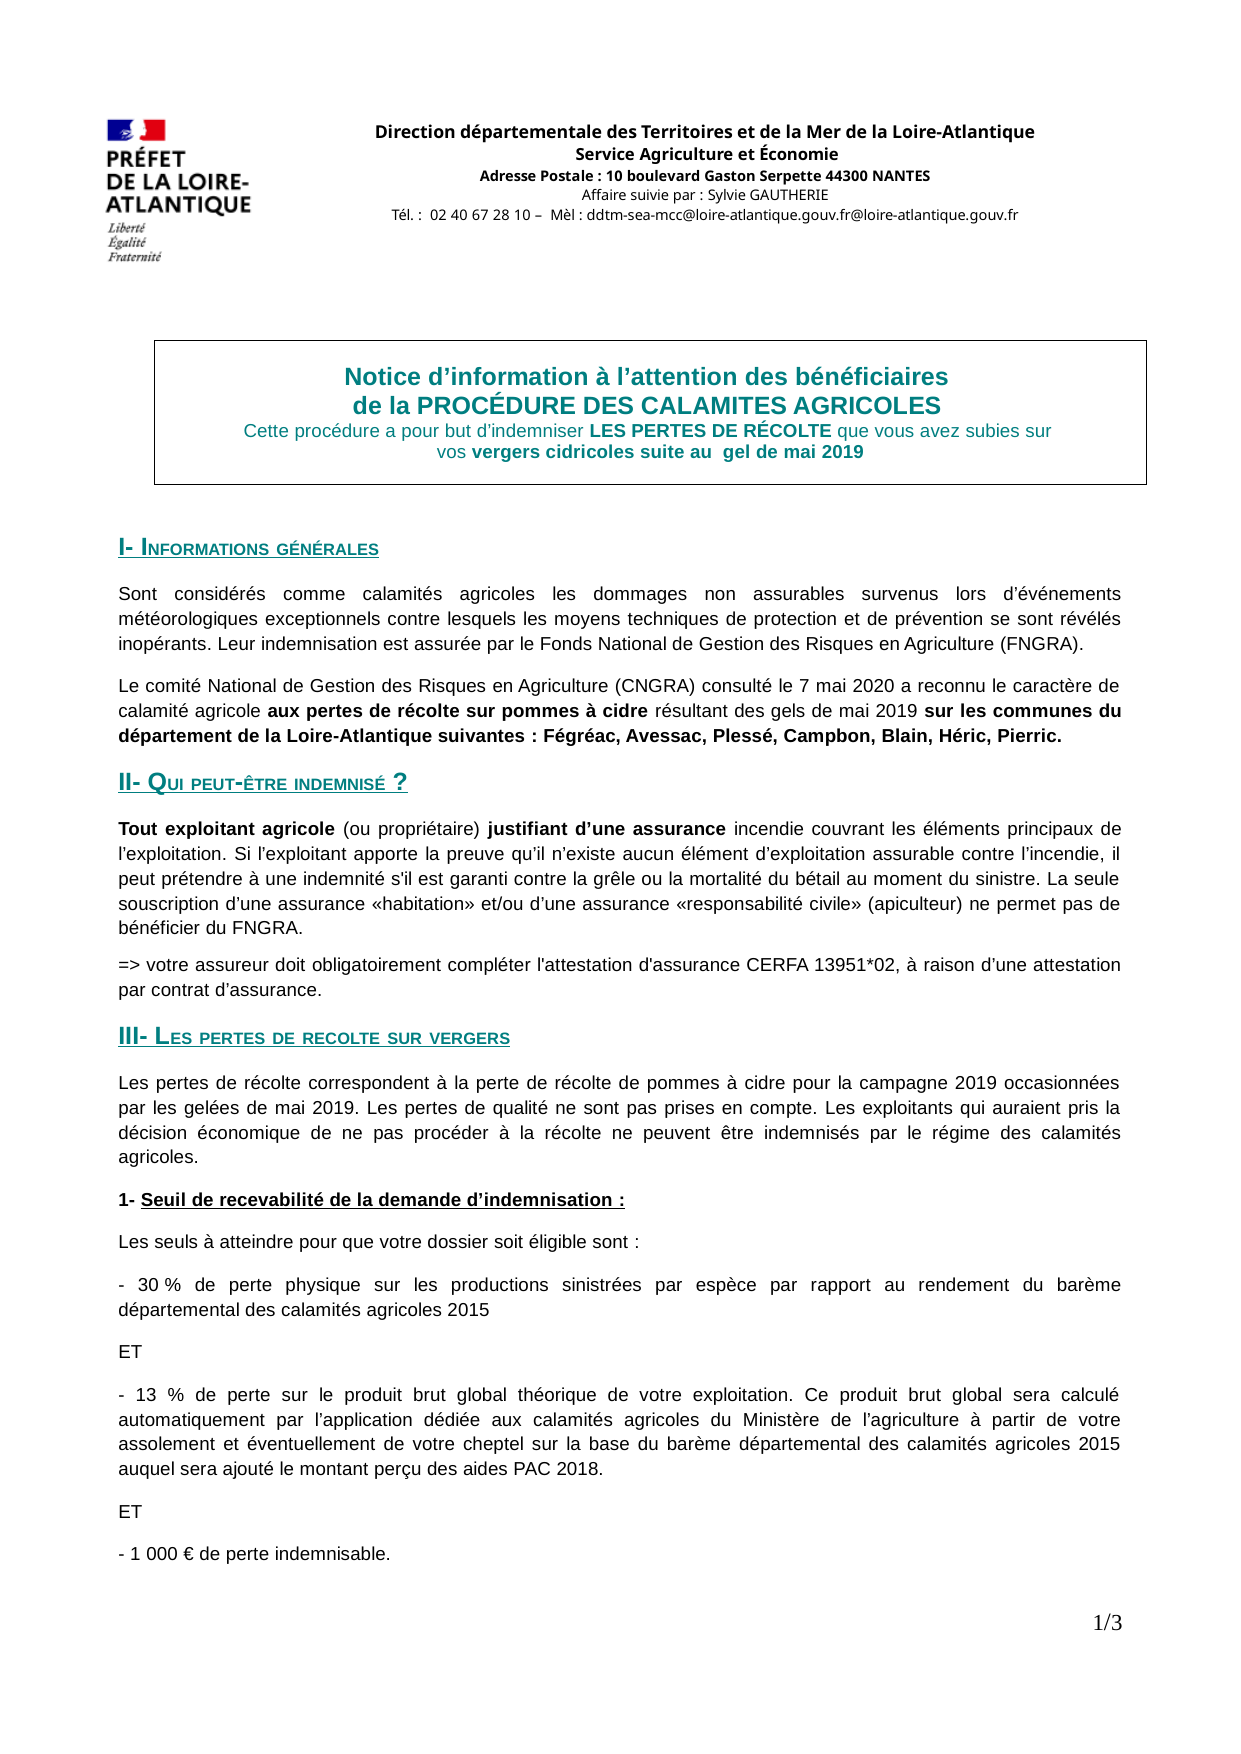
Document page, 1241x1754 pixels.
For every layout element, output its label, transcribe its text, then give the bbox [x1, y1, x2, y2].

text Les seuls à atteindre pour que votre dossier soit éligible sont : [118, 1231, 1122, 1253]
picture [88, 100, 292, 275]
text ET [118, 1501, 1122, 1522]
text Le comité National de Gestion des Risques en Agriculture (CNGRA) consulté le 7 mai 2020 a reconnu le caractère de calamité agricole aux pertes de récolte sur pommes à cidre résultant des gels de mai 2019 sur les communes du département de la Loire-Atlantique suivantes : Fégréac, Avessac, Plessé, Campbon, Blain, Héric, Pierric. [118, 675, 1122, 746]
text Sont considérés comme calamités agricoles les dommages non assurables survenus lors d’événements météorologiques exceptionnels contre lesquels les moyens techniques de protection et de prévention se sont révélés inopérants. Leur indemnisation est assurée par le Fonds National de Gestion des Risques en Agriculture (FNGRA). [118, 583, 1122, 654]
text - 30 % de perte physique sur les productions sinistrées par espèce par rapport au rendement du barème départemental des calamités agricoles 2015 [118, 1274, 1122, 1320]
text - 13 % de perte sur le produit brut global théorique de votre exploitation. Ce produit brut global sera calculé automatiquement par l’application dédiée aux calamités agricoles du Ministère de l’agriculture à partir de votre assolement et éventuellement de votre cheptel sur la base du barème départemental des calamités agricoles 2015 auquel sera ajouté le montant perçu des aides PAC 2018. [118, 1384, 1122, 1480]
text II- Qui peut-être indemnisé ? [118, 767, 1122, 796]
text ET [118, 1341, 1122, 1363]
text I- Informations générales [118, 532, 1122, 561]
text Les pertes de récolte correspondent à la perte de récolte de pommes à cidre pour la campagne 2019 occasionnées par les gelées de mai 2019. Les pertes de qualité ne sont pas prises en compte. Les exploitants qui auraient pris la décision économique de ne pas procéder à la récolte ne peuvent être indemnisés par le régime des calamités agricoles. [118, 1072, 1122, 1168]
text => votre assureur doit obligatoirement compléter l'attestation d'assurance CERFA 13951*02, à raison d’une attestation par contrat d’assurance. [118, 954, 1122, 1000]
text III- Les pertes de recolte sur vergers [118, 1021, 1122, 1050]
text - 1 000 € de perte indemnisable. [118, 1543, 1122, 1565]
text Tout exploitant agricole (ou propriétaire) justifiant d’une assurance incendie couvrant les éléments principaux de l’exploitation. Si l’exploitant apporte la preuve qu’il n’existe aucun élément d’exploitation assurable contre l’incendie, il peut prétendre à une indemnité s'il est garanti contre la grêle ou la mortalité du bétail au moment du sinistre. La seule souscription d’une assurance «habitation» et/ou d’une assurance «responsabilité civile» (apiculteur) ne permet pas de bénéficier du FNGRA. [118, 818, 1122, 939]
text 1- Seuil de recevabilité de la demande d’indemnisation : [118, 1189, 1122, 1211]
